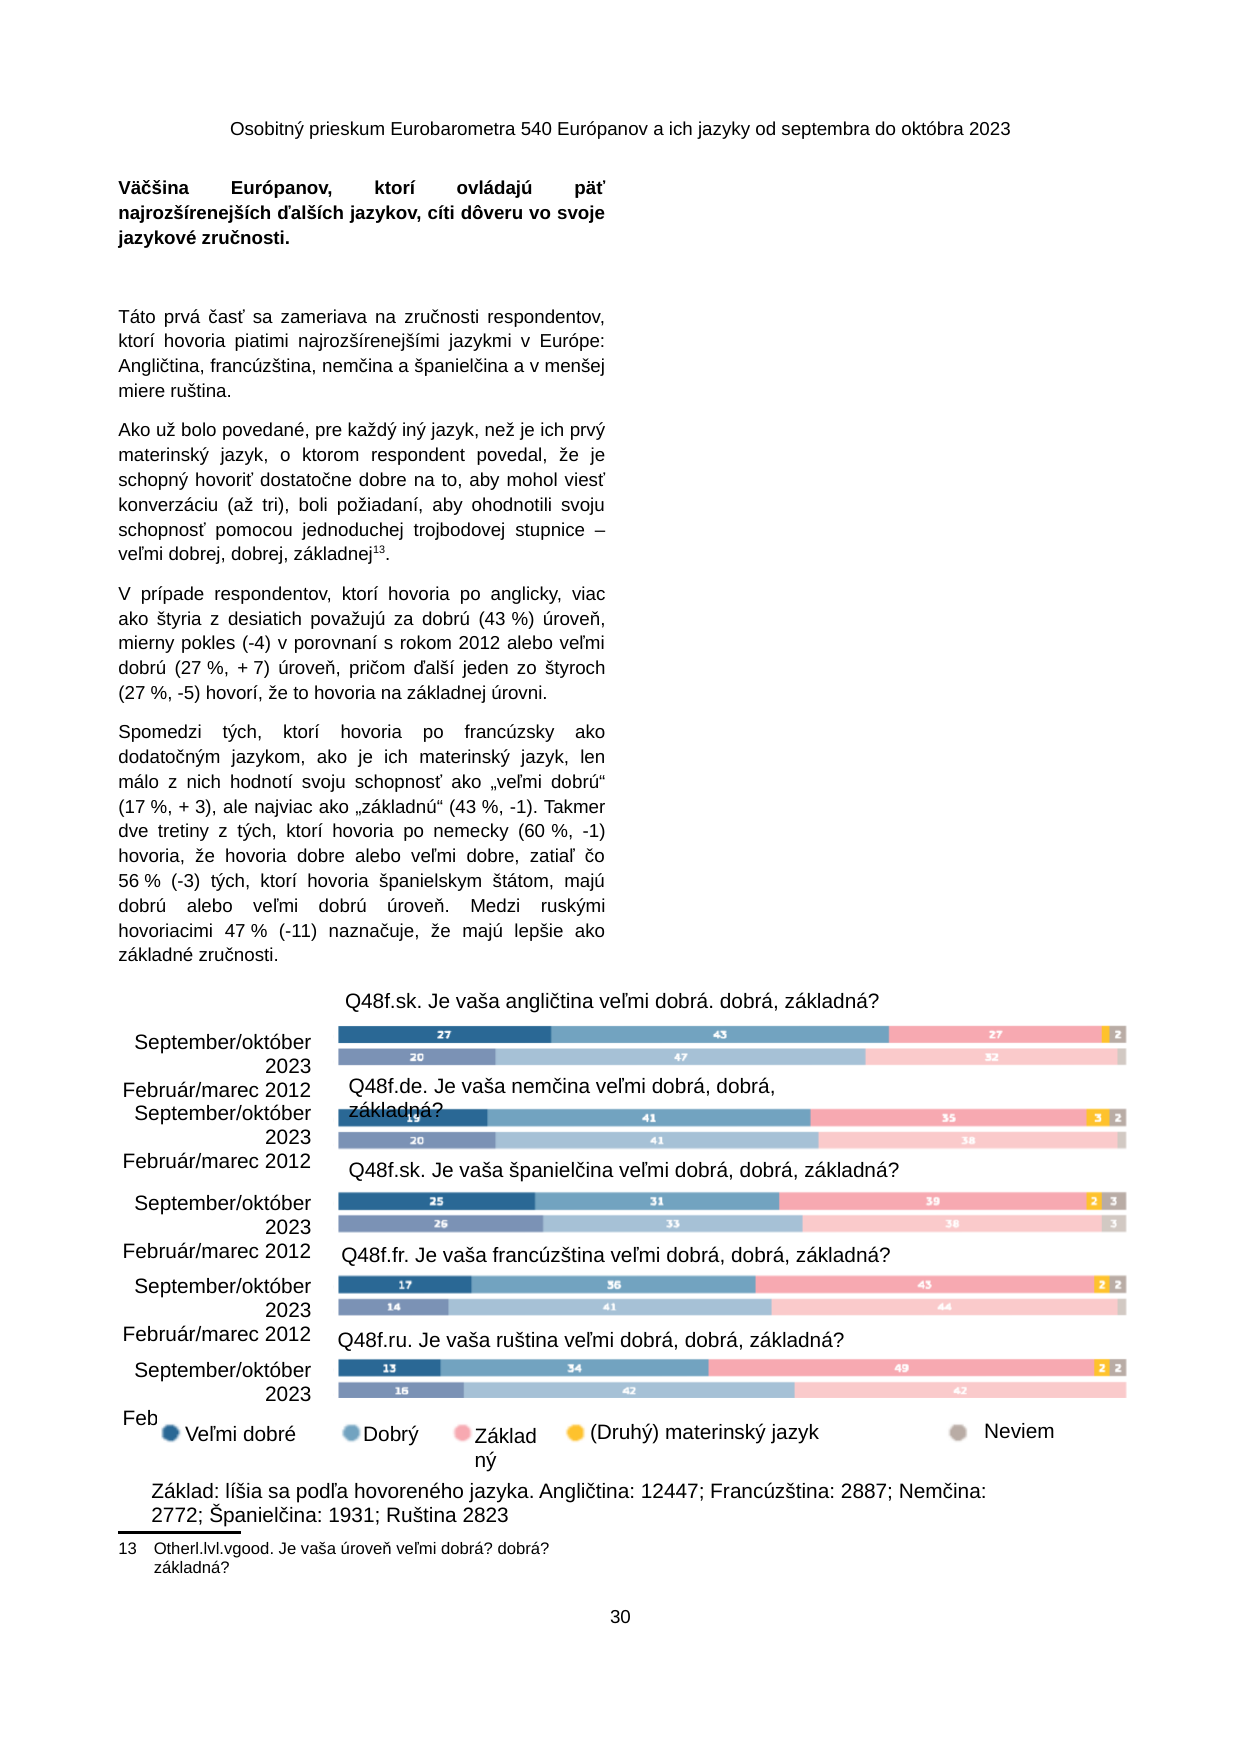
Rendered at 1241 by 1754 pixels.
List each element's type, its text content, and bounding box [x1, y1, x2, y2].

text Otherl.lvl.vgood. Je vaša úroveň veľmi dobrá? dobrá? základná? [118, 1538, 605, 1577]
text Spomedzi tých, ktorí hovoria po francúzsky ako dodatočným jazykom, ako je ich materinský jazyk, len málo z nich hodnotí svoju schopnosť ako „veľmi dobrú“ (17 %, + 3), ale najviac ako „základnú“ (43 %, -1). Takmer dve tretiny z tých, ktorí hovoria po nemecky (60 %, -1) hovoria, že hovoria dobre alebo veľmi dobre, zatiaľ čo 56 % (-3) tých, ktorí hovoria španielskym štátom, majú dobrú alebo veľmi dobrú úroveň. Medzi ruskými hovoriacimi 47 % (-11) naznačuje, že majú lepšie ako základné zručnosti. [118, 721, 605, 966]
text Väčšina Európanov, ktorí ovládajú päť najrozšírenejších ďalších jazykov, cíti dôveru vo svoje jazykové zručnosti. [118, 177, 605, 248]
picture [157, 1409, 969, 1444]
text V prípade respondentov, ktorí hovoria po anglicky, viac ako štyria z desiatich považujú za dobrú (43 %) úroveň, mierny pokles (-4) v porovnaní s rokom 2012 alebo veľmi dobrú (27 %, + 7) úroveň, pričom ďalší jeden zo štyroch (27 %, -5) hovorí, že to hovoria na základnej úrovni. [118, 582, 605, 703]
text Táto prvá časť sa zameriava na zručnosti respondentov, ktorí hovoria piatimi najrozšírenejšími jazykmi v Európe: Angličtina, francúzština, nemčina a španielčina a v menšej miere ruština. [118, 305, 605, 401]
picture [333, 1019, 1129, 1398]
text Ako už bolo povedané, pre každý iný jazyk, než je ich prvý materinský jazyk, o ktorom respondent povedal, že je schopný hovoriť dostatočne dobre na to, aby mohol viesť konverzáciu (až tri), boli požiadaní, aby ohodnotili svoju schopnosť pomocou jednoduchej trojbodovej stupnice – veľmi dobrej, dobrej, základnej. [118, 419, 605, 565]
